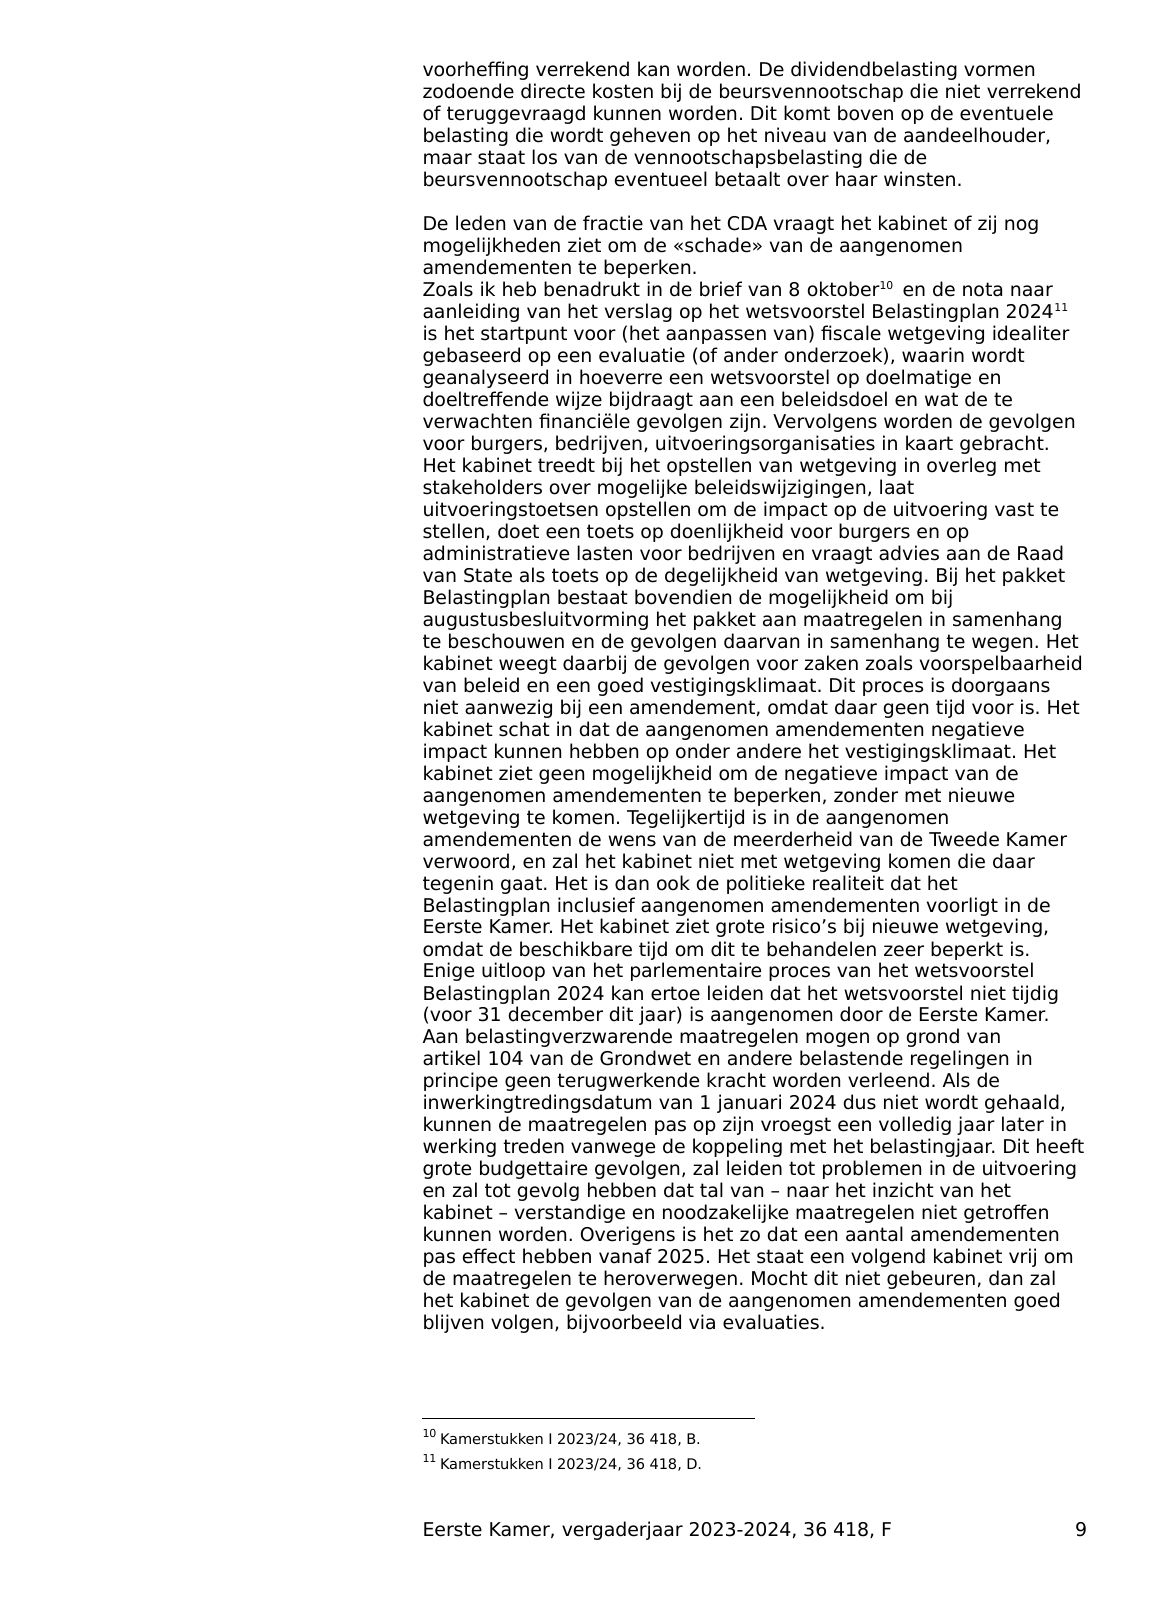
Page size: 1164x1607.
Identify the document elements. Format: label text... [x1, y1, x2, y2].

text voorheffing verrekend kan worden. De dividendbelasting vormen zodoende directe kosten bij de beursvennootschap die niet verrekend of teruggevraagd kunnen worden. Dit komt boven op de eventuele belasting die wordt geheven op het niveau van de aandeelhouder, maar staat los van de vennootschapsbelasting die de beursvennootschap eventueel betaalt over haar winsten. [422, 59, 1087, 191]
text Kamerstukken I 2023/24, 36 418, D. [422, 1452, 1087, 1474]
text Kamerstukken I 2023/24, 36 418, B. [422, 1427, 1087, 1449]
text De leden van de fractie van het CDA vraagt het kabinet of zij nog mogelijkheden ziet om de «schade» van de aangenomen amendementen te beperken. [422, 213, 1087, 279]
text Zoals ik heb benadrukt in de brief van 8 oktober en de nota naar aanleiding van het verslag op het wetsvoorstel Belastingplan 2024 is het startpunt voor (het aanpassen van) fiscale wetgeving idealiter gebaseerd op een evaluatie (of ander onderzoek), waarin wordt geanalyseerd in hoeverre een wetsvoorstel op doelmatige en doeltreffende wijze bijdraagt aan een beleidsdoel en wat de te verwachten financiële gevolgen zijn. Vervolgens worden de gevolgen voor burgers, bedrijven, uitvoeringsorganisaties in kaart gebracht. Het kabinet treedt bij het opstellen van wetgeving in overleg met stakeholders over mogelijke beleidswijzigingen, laat uitvoeringstoetsen opstellen om de impact op de uitvoering vast te stellen, doet een toets op doenlijkheid voor burgers en op administratieve lasten voor bedrijven en vraagt advies aan de Raad van State als toets op de degelijkheid van wetgeving. Bij het pakket Belastingplan bestaat bovendien de mogelijkheid om bij augustusbesluitvorming het pakket aan maatregelen in samenhang te beschouwen en de gevolgen daarvan in samenhang te wegen. Het kabinet weegt daarbij de gevolgen voor zaken zoals voorspelbaarheid van beleid en een goed vestigingsklimaat. Dit proces is doorgaans niet aanwezig bij een amendement, omdat daar geen tijd voor is. Het kabinet schat in dat de aangenomen amendementen negatieve impact kunnen hebben op onder andere het vestigingsklimaat. Het kabinet ziet geen mogelijkheid om de negatieve impact van de aangenomen amendementen te beperken, zonder met nieuwe wetgeving te komen. Tegelijkertijd is in de aangenomen amendementen de wens van de meerderheid van de Tweede Kamer verwoord, en zal het kabinet niet met wetgeving komen die daar tegenin gaat. Het is dan ook de politieke realiteit dat het Belastingplan inclusief aangenomen amendementen voorligt in de Eerste Kamer. Het kabinet ziet grote risico’s bij nieuwe wetgeving, omdat de beschikbare tijd om dit te behandelen zeer beperkt is. Enige uitloop van het parlementaire proces van het wetsvoorstel Belastingplan 2024 kan ertoe leiden dat het wetsvoorstel niet tijdig (voor 31 december dit jaar) is aangenomen door de Eerste Kamer. Aan belastingverzwarende maatregelen mogen op grond van artikel 104 van de Grondwet en andere belastende regelingen in principe geen terugwerkende kracht worden verleend. Als de inwerkingtredingsdatum van 1 januari 2024 dus niet wordt gehaald, kunnen de maatregelen pas op zijn vroegst een volledig jaar later in werking treden vanwege de koppeling met het belastingjaar. Dit heeft grote budgettaire gevolgen, zal leiden tot problemen in de uitvoering en zal tot gevolg hebben dat tal van – naar het inzicht van het kabinet – verstandige en noodzakelijke maatregelen niet getroffen kunnen worden. Overigens is het zo dat een aantal amendementen pas effect hebben vanaf 2025. Het staat een volgend kabinet vrij om de maatregelen te heroverwegen. Mocht dit niet gebeuren, dan zal het kabinet de gevolgen van de aangenomen amendementen goed blijven volgen, bijvoorbeeld via evaluaties. [422, 279, 1087, 1334]
